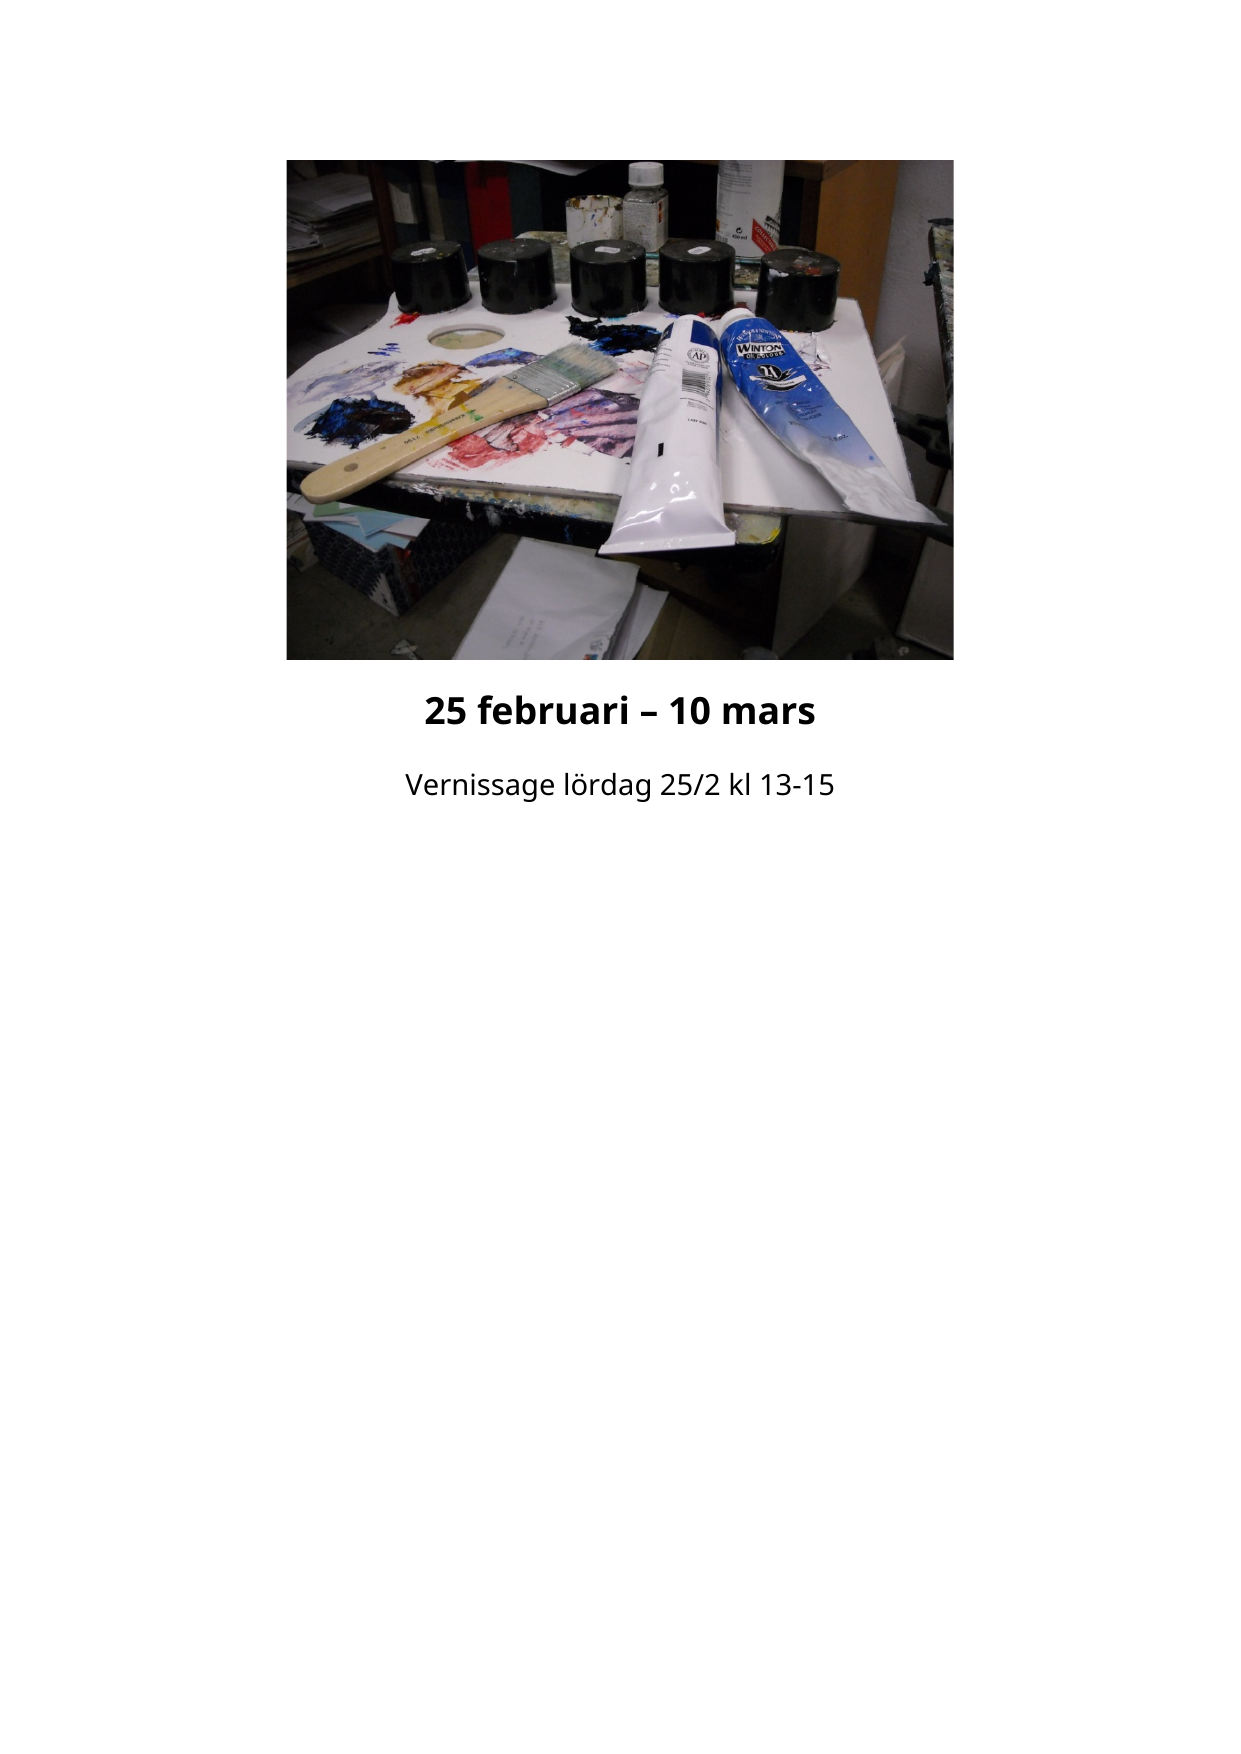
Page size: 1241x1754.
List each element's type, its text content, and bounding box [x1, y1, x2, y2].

text Vernissage lördag 25/2 kl 13-15 [150, 764, 1090, 804]
picture [286, 160, 954, 660]
text 25 februari – 10 mars [150, 684, 1090, 736]
